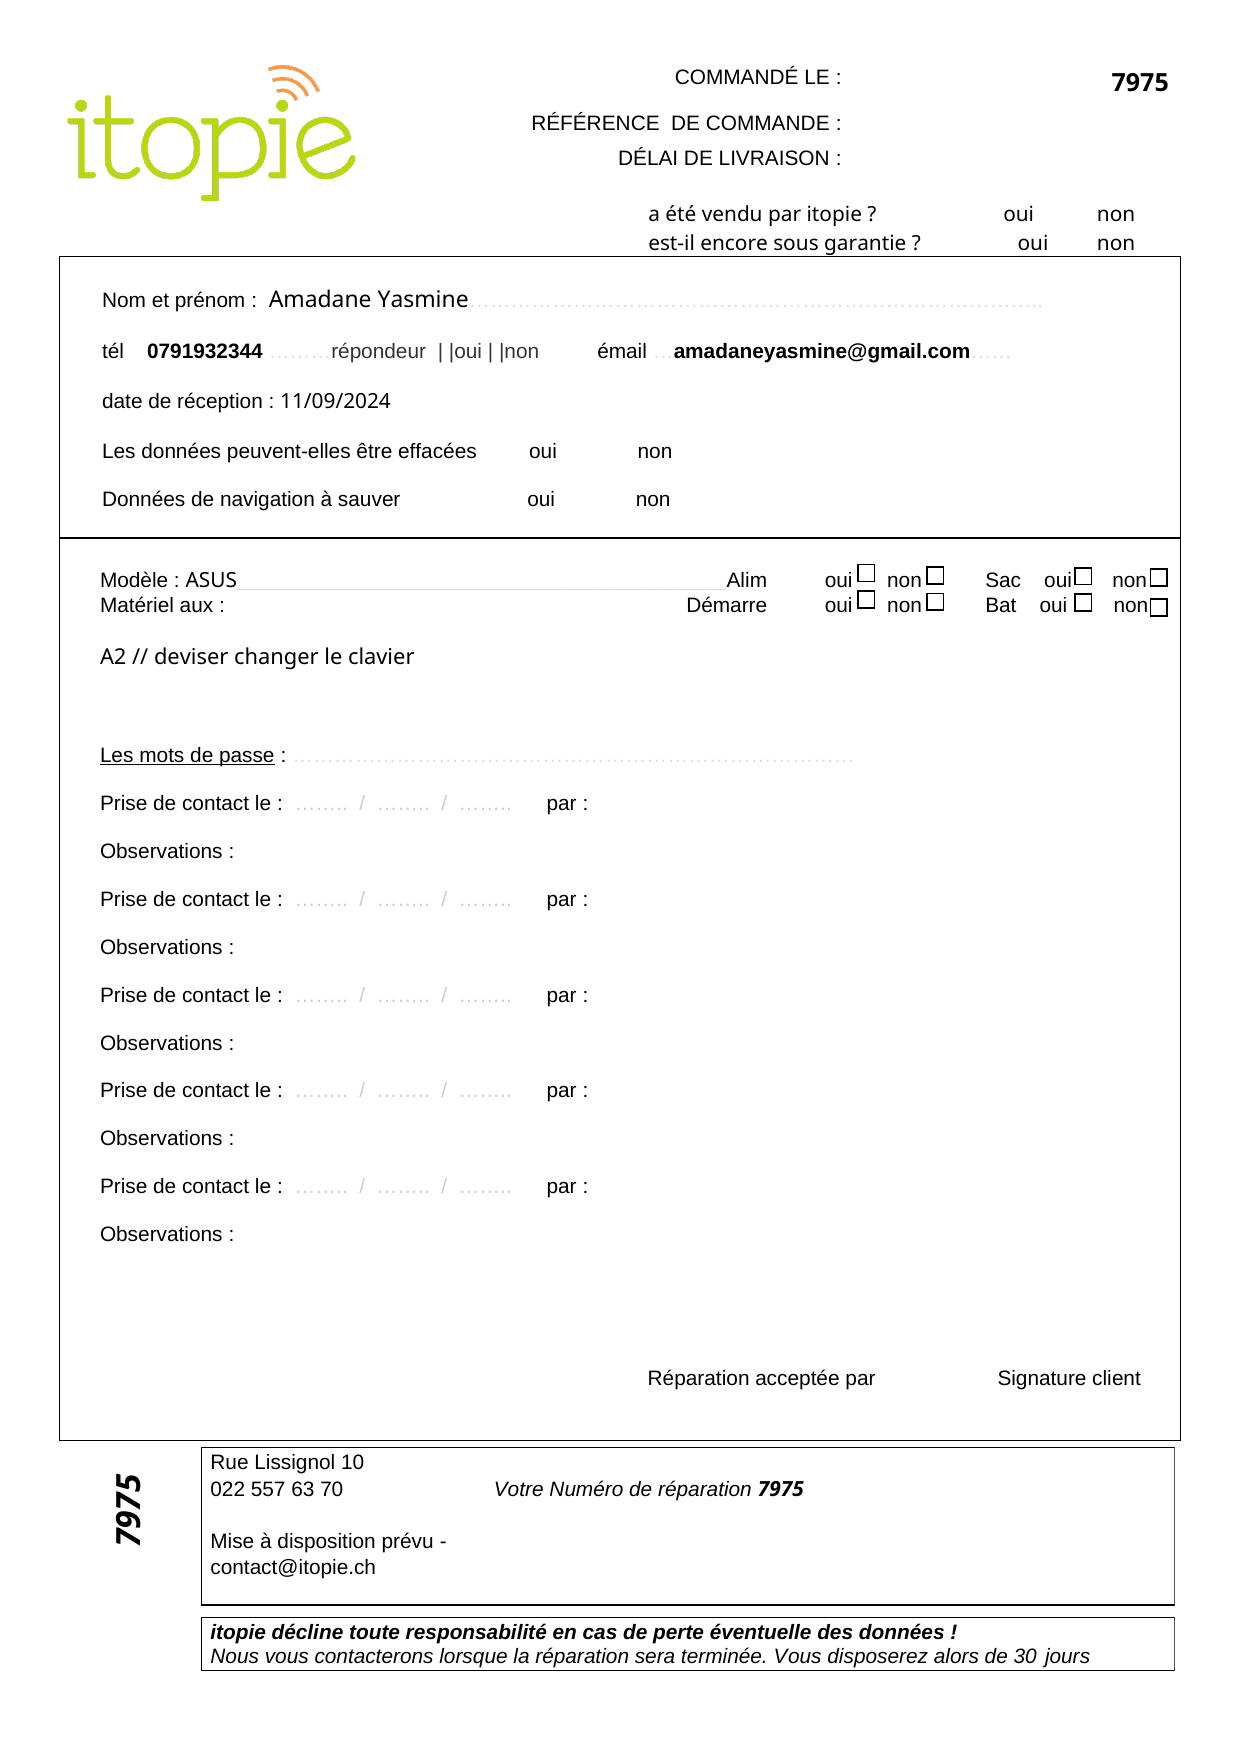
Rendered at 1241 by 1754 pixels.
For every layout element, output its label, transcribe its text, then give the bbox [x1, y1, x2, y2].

text Prise de contact le : …….. / …….. / …….. par : [60, 788, 1180, 815]
text Données de navigation à sauver oui non [60, 484, 1180, 511]
text Observations : [60, 1123, 1180, 1150]
text A2 // deviser changer le clavier [60, 638, 1180, 671]
text Réparation acceptée par Signature client [60, 1363, 1180, 1390]
text est-il encore sous garantie ? oui non [59, 228, 1181, 256]
text Modèle : ASUS Alim oui non Sac oui non [879, 562, 925, 590]
table_cell DÉLAI DE LIVRAISON : [490, 140, 847, 175]
table_cell itopie décline toute responsabilité en cas de perte éventuelle des données ! Nous vous contacterons lorsque la réparation sera terminée. Vous disposerez alors de 30 jours [195, 1611, 1180, 1677]
table_cell RÉFÉRENCE DE COMMANDE : [490, 105, 847, 140]
table_cell [847, 105, 1180, 140]
text Matériel aux : Démarre oui non Bat oui non [60, 590, 1180, 617]
table_header COMMANDÉ LE : [490, 59, 847, 104]
text Les mots de passe : ……………………………………………………………………… [60, 740, 1180, 767]
text Les données peuvent-elles être effacées oui non [60, 436, 1180, 463]
text Modèle : ASUS Alim oui non Sac oui non [60, 562, 856, 590]
text Prise de contact le : …….. / …….. / …….. par : [60, 1171, 1180, 1198]
text Modèle : ASUS Alim oui non Sac oui non [948, 562, 1180, 590]
text Observations : [60, 931, 1180, 958]
text Nom et prénom : Amadane Yasmine……………………………………………………………………….. [60, 280, 1180, 314]
table_header 7975 [59, 1441, 195, 1677]
text date de réception : 11/09/2024 [60, 383, 1180, 415]
table_header Rue Lissignol 10 022 557 63 70 Votre Numéro de réparation 7975 Mise à disposition prévu - contact@itopie.ch [195, 1441, 1180, 1611]
text a été vendu par itopie ? oui non [59, 199, 1181, 228]
text Observations : [60, 836, 1180, 863]
text Observations : [60, 1219, 1180, 1246]
picture [67, 65, 356, 201]
text Prise de contact le : …….. / …….. / …….. par : [60, 883, 1180, 911]
text Prise de contact le : …….. / …….. / …….. par : [60, 1075, 1180, 1102]
text tél 0791932344 ………répondeur | |oui | |non émail …amadaneyasmine@gmail.com…… [60, 335, 1180, 362]
text Prise de contact le : …….. / …….. / …….. par : [60, 979, 1180, 1006]
table_cell [847, 140, 1180, 175]
text Observations : [60, 1027, 1180, 1054]
table_header 7975 [847, 59, 1180, 104]
